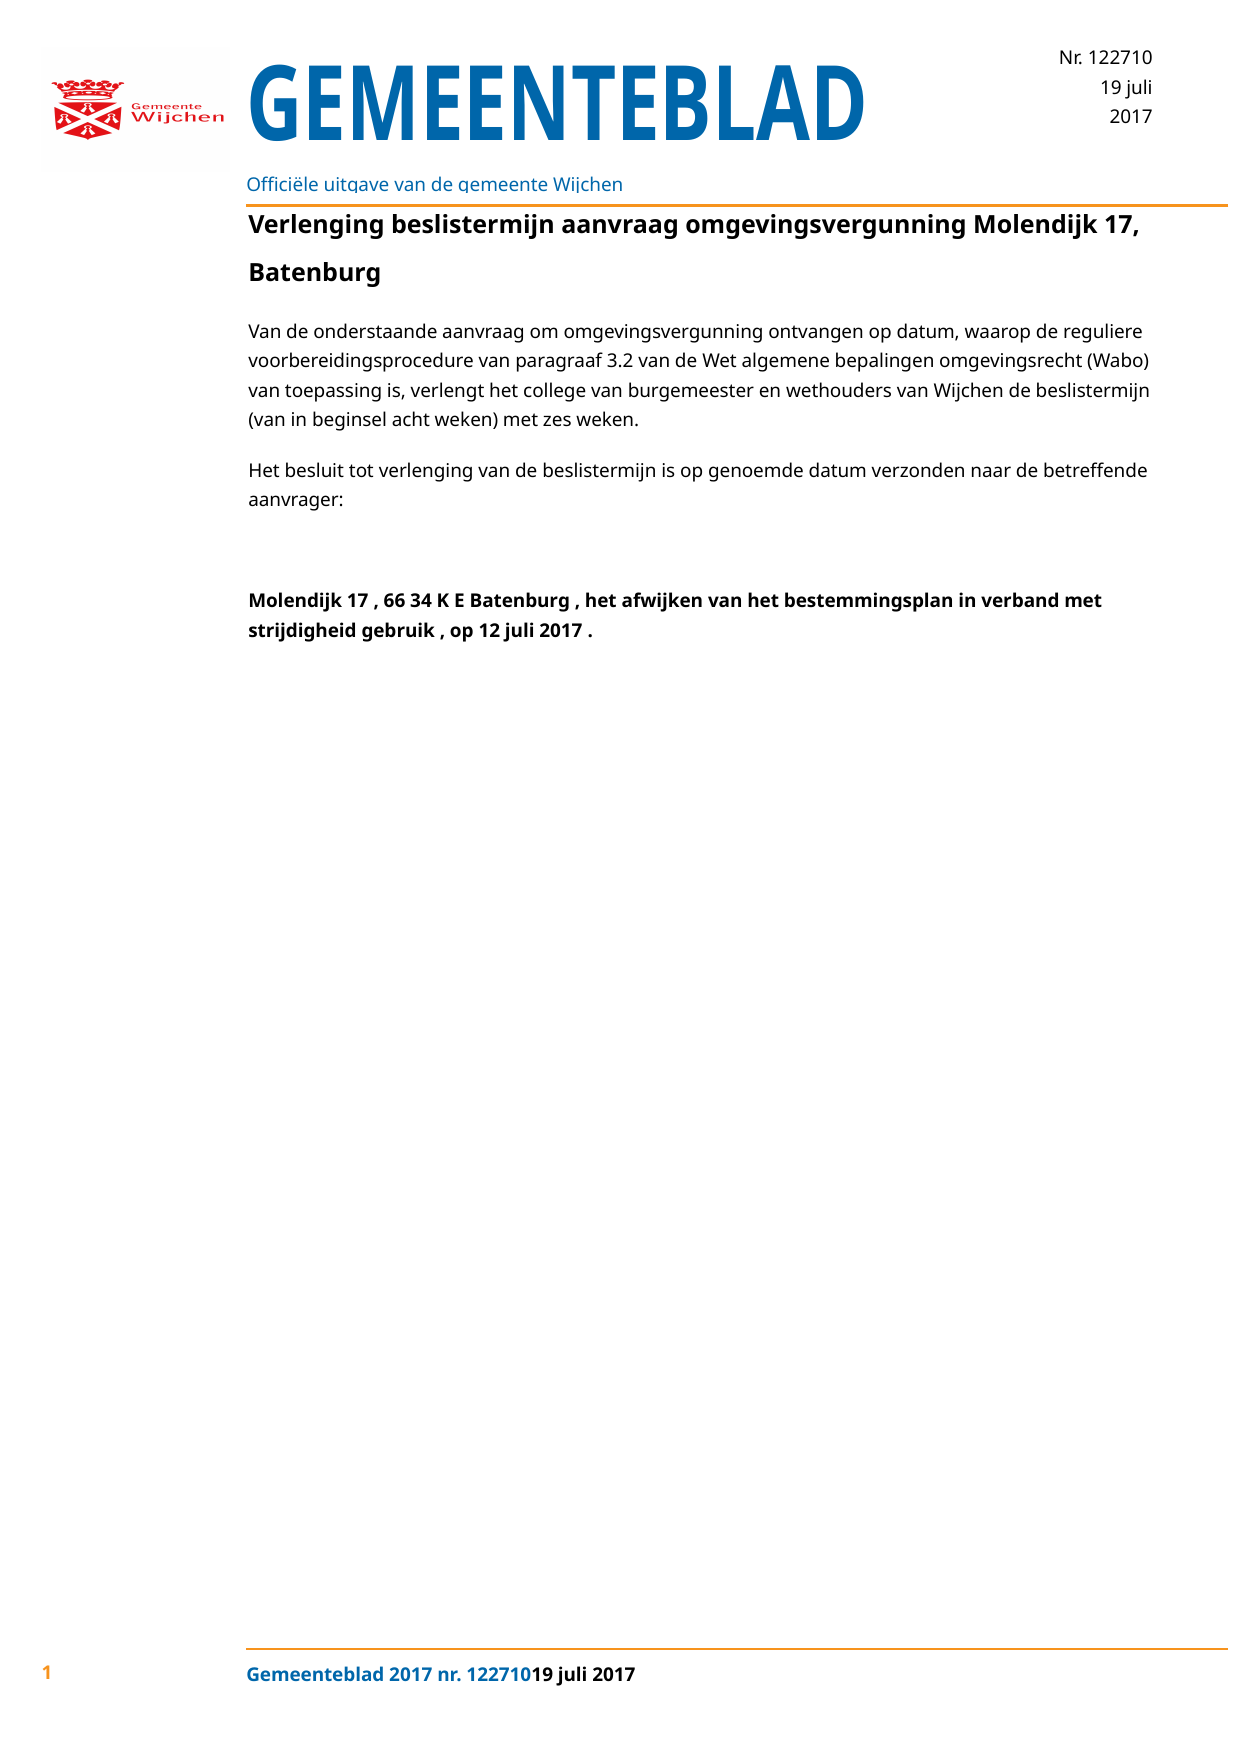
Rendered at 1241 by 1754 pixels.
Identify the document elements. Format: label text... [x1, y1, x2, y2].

text Het besluit tot verlenging van de beslistermijn is op genoemde datum verzonden naar de betreffende aanvrager: [248, 457, 1152, 512]
text Molendijk 17 , 66 34 K E Batenburg , het afwijken van het bestemmingsplan in verband met strijdigheid gebruik , op 12 juli 2017 . [248, 587, 1152, 643]
text Van de onderstaande aanvraag om omgevingsvergunning ontvangen op datum, waarop de reguliere voorbereidingsprocedure van paragraaf 3.2 van de Wet algemene bepalingen omgevingsrecht (Wabo) van toepassing is, verlengt het college van burgemeester en wethouders van Wijchen de beslistermijn (van in beginsel acht weken) met zes weken. [248, 318, 1152, 432]
text Verlenging beslistermijn aanvraag omgevingsvergunning Molendijk 17, Batenburg [248, 207, 1152, 288]
picture [41, 47, 231, 172]
